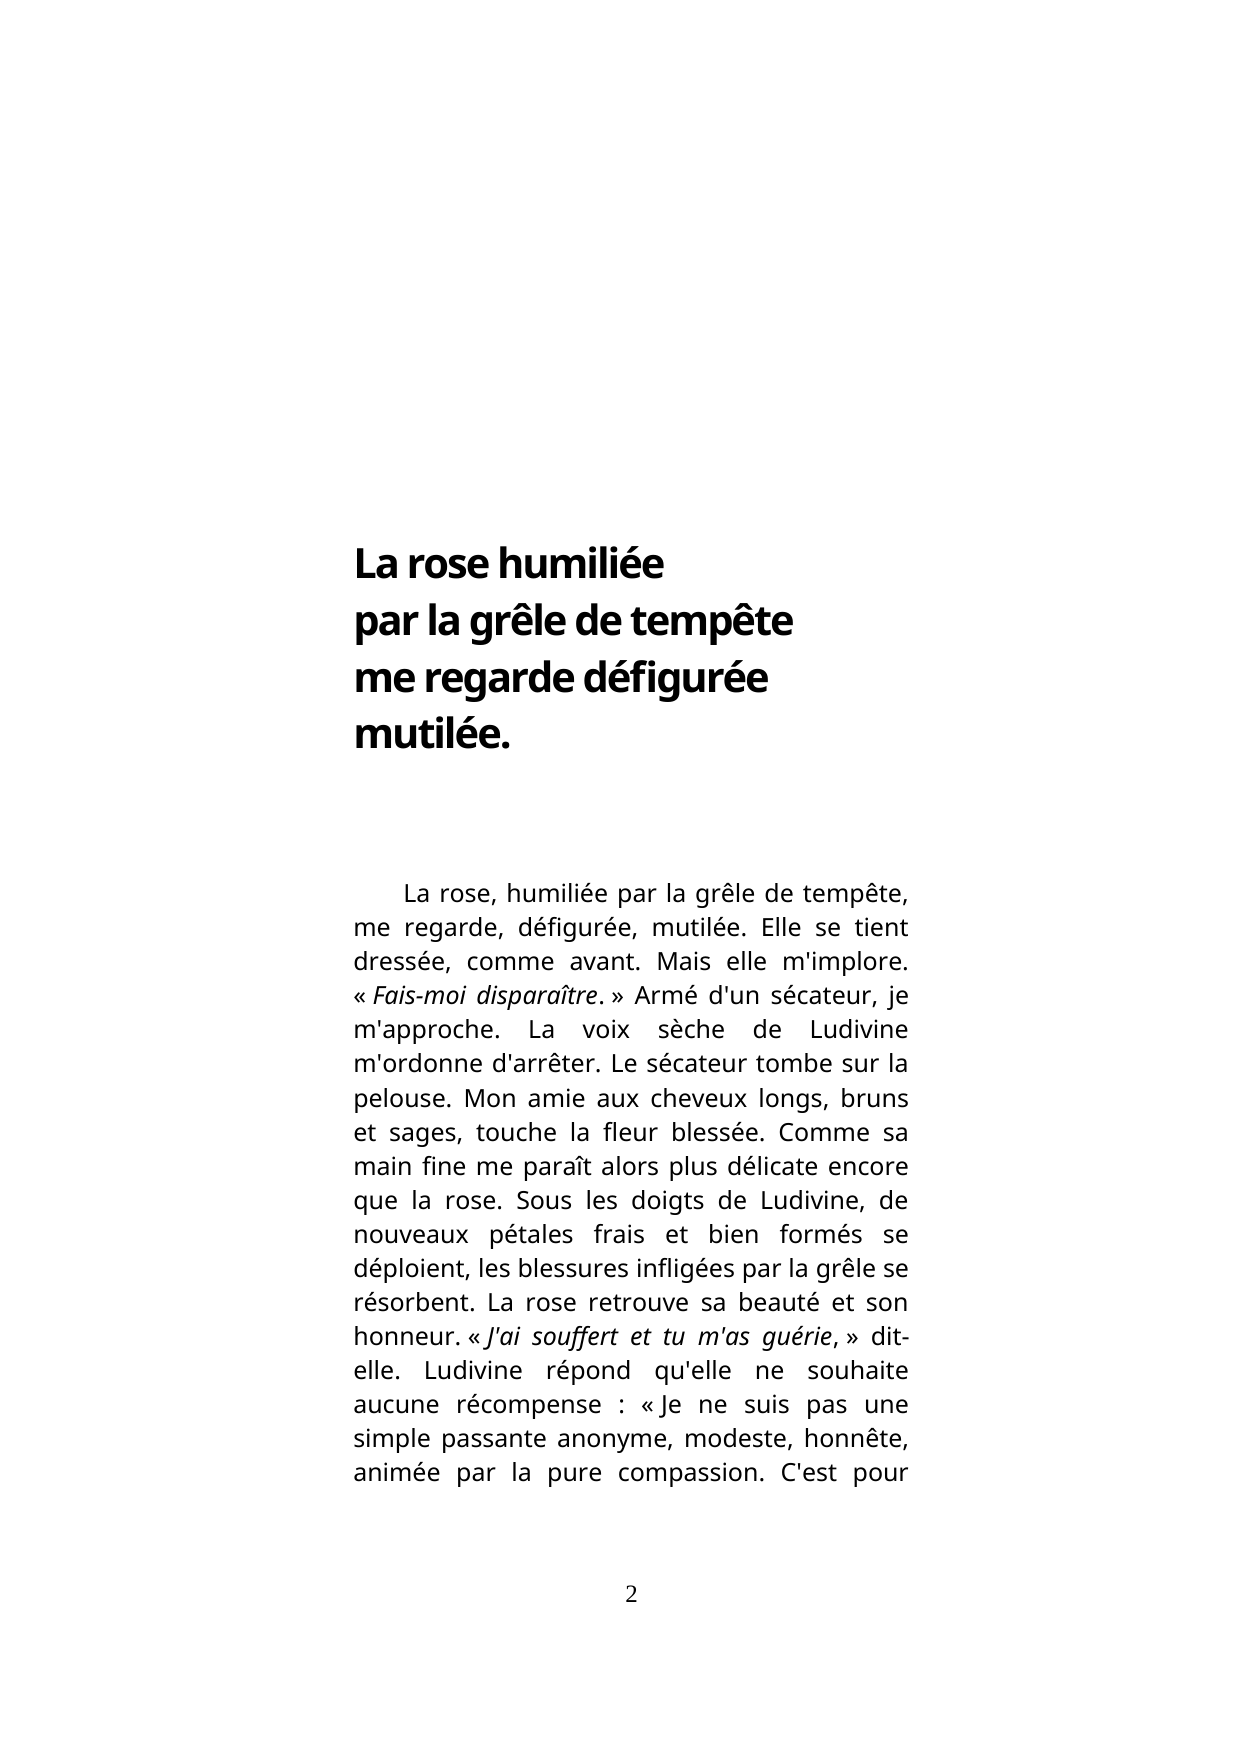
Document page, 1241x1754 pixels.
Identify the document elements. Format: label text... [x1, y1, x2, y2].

subtitle La rose humiliée par la grêle de tempête me regarde défigurée mutilée. [353, 534, 909, 761]
text La rose, humiliée par la grêle de tempête, me regarde, défigurée, mutilée. Elle se tient dressée, comme avant. Mais elle m'implore. « Fais-moi disparaître. » Armé d'un sécateur, je m'approche. La voix sèche de Ludivine m'ordonne d'arrêter. Le sécateur tombe sur la pelouse. Mon amie aux cheveux longs, bruns et sages, touche la fleur blessée. Comme sa main fine me paraît alors plus délicate encore que la rose. Sous les doigts de Ludivine, de nouveaux pétales frais et bien formés se déploient, les blessures infligées par la grêle se résorbent. La rose retrouve sa beauté et son honneur. « J'ai souffert et tu m'as guérie, » dit-elle. Ludivine répond qu'elle ne souhaite aucune récompense : « Je ne suis pas une simple passante anonyme, modeste, honnête, animée par la pure compassion. C'est pour [353, 876, 909, 1489]
